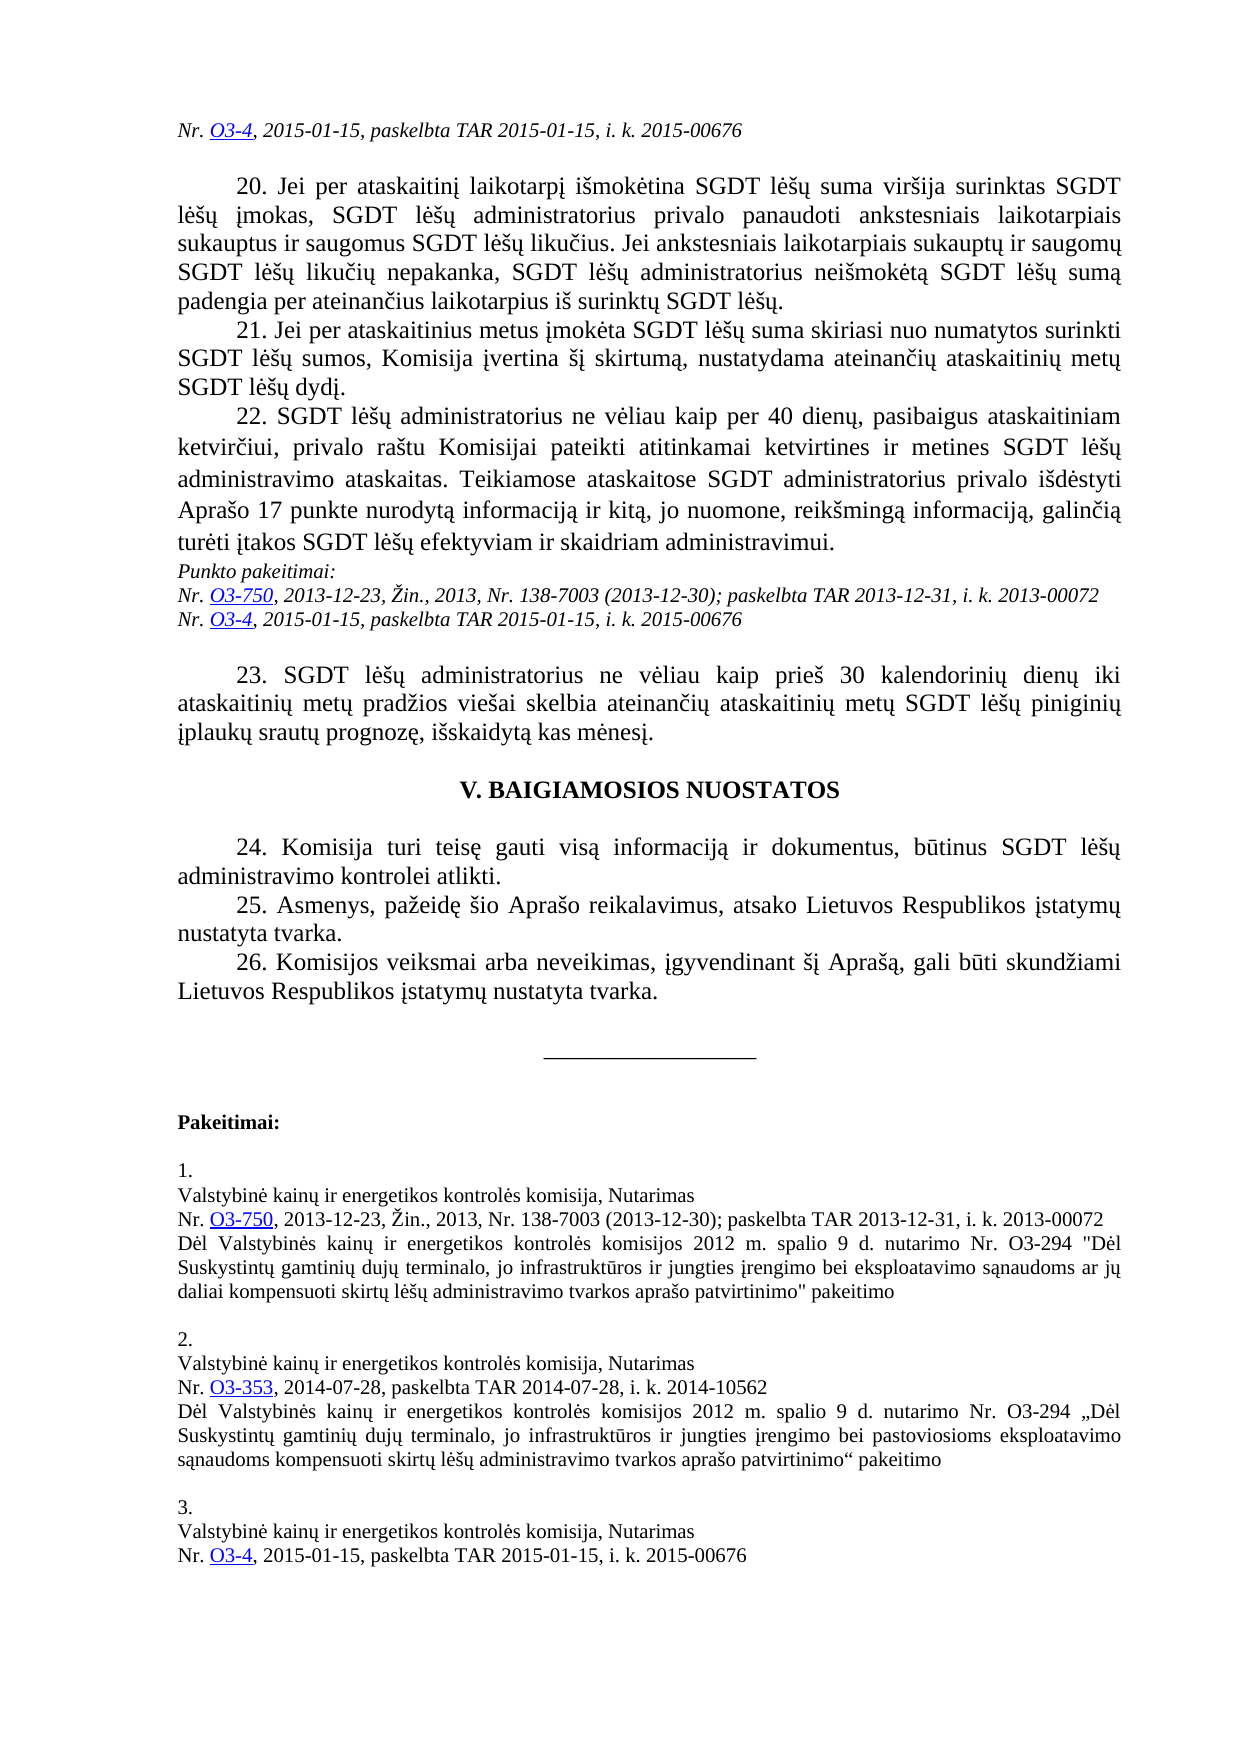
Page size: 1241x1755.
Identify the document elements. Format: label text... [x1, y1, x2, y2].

text 26. Komisijos veiksmai arba neveikimas, įgyvendinant šį Aprašą, gali būti skundžiami Lietuvos Respublikos įstatymų nustatyta tvarka. [177, 947, 1122, 1005]
text Nr. O3-4, 2015-01-15, paskelbta TAR 2015-01-15, i. k. 2015-00676 [177, 118, 1122, 142]
text 23. SGDT lėšų administratorius ne vėliau kaip prieš 30 kalendorinių dienų iki ataskaitinių metų pradžios viešai skelbia ateinančių ataskaitinių metų SGDT lėšų piniginių įplaukų srautų prognozę, išskaidytą kas mėnesį. [177, 660, 1122, 746]
text Valstybinė kainų ir energetikos kontrolės komisija, Nutarimas [177, 1519, 1122, 1543]
text Nr. O3-4, 2015-01-15, paskelbta TAR 2015-01-15, i. k. 2015-00676 [177, 607, 1122, 631]
text Valstybinė kainų ir energetikos kontrolės komisija, Nutarimas [177, 1351, 1122, 1375]
text 21. Jei per ataskaitinius metus įmokėta SGDT lėšų suma skiriasi nuo numatytos surinkti SGDT lėšų sumos, Komisija įvertina šį skirtumą, nustatydama ateinančių ataskaitinių metų SGDT lėšų dydį. [177, 315, 1122, 401]
text Dėl Valstybinės kainų ir energetikos kontrolės komisijos 2012 m. spalio 9 d. nutarimo Nr. O3-294 "Dėl Suskystintų gamtinių dujų terminalo, jo infrastruktūros ir jungties įrengimo bei eksploatavimo sąnaudoms ar jų daliai kompensuoti skirtų lėšų administravimo tvarkos aprašo patvirtinimo" pakeitimo [177, 1231, 1122, 1303]
text 24. Komisija turi teisę gauti visą informaciją ir dokumentus, būtinus SGDT lėšų administravimo kontrolei atlikti. [177, 832, 1122, 890]
text 2. [177, 1327, 1122, 1351]
text Dėl Valstybinės kainų ir energetikos kontrolės komisijos 2012 m. spalio 9 d. nutarimo Nr. O3-294 „Dėl Suskystintų gamtinių dujų terminalo, jo infrastruktūros ir jungties įrengimo bei pastoviosioms eksploatavimo sąnaudoms kompensuoti skirtų lėšų administravimo tvarkos aprašo patvirtinimo“ pakeitimo [177, 1399, 1122, 1471]
text 1. [177, 1158, 1122, 1182]
text 22. SGDT lėšų administratorius ne vėliau kaip per 40 dienų, pasibaigus ataskaitiniam ketvirčiui, privalo raštu Komisijai pateikti atitinkamai ketvirtines ir metines SGDT lėšų administravimo ataskaitas. Teikiamose ataskaitose SGDT administratorius privalo išdėstyti Aprašo 17 punkte nurodytą informaciją ir kitą, jo nuomone, reikšmingą informaciją, galinčią turėti įtakos SGDT lėšų efektyviam ir skaidriam administravimui. [177, 401, 1122, 556]
text Punkto pakeitimai: [177, 559, 1122, 583]
text Nr. O3-750, 2013-12-23, Žin., 2013, Nr. 138-7003 (2013-12-30); paskelbta TAR 2013-12-31, i. k. 2013-00072 [177, 583, 1122, 607]
text Nr. O3-353, 2014-07-28, paskelbta TAR 2014-07-28, i. k. 2014-10562 [177, 1375, 1122, 1399]
text V. BAIGIAMOSIOS NUOSTATOS [177, 775, 1122, 803]
text Valstybinė kainų ir energetikos kontrolės komisija, Nutarimas [177, 1182, 1122, 1207]
text 3. [177, 1495, 1122, 1519]
text 20. Jei per ataskaitinį laikotarpį išmokėtina SGDT lėšų suma viršija surinktas SGDT lėšų įmokas, SGDT lėšų administratorius privalo panaudoti ankstesniais laikotarpiais sukauptus ir saugomus SGDT lėšų likučius. Jei ankstesniais laikotarpiais sukauptų ir saugomų SGDT lėšų likučių nepakanka, SGDT lėšų administratorius neišmokėtą SGDT lėšų sumą padengia per ateinančius laikotarpius iš surinktų SGDT lėšų. [177, 171, 1122, 315]
text Nr. O3-4, 2015-01-15, paskelbta TAR 2015-01-15, i. k. 2015-00676 [177, 1543, 1122, 1567]
text 25. Asmenys, pažeidę šio Aprašo reikalavimus, atsako Lietuvos Respublikos įstatymų nustatyta tvarka. [177, 890, 1122, 947]
text Pakeitimai: [177, 1110, 1122, 1134]
text Nr. O3-750, 2013-12-23, Žin., 2013, Nr. 138-7003 (2013-12-30); paskelbta TAR 2013-12-31, i. k. 2013-00072 [177, 1207, 1122, 1231]
text _________________ [177, 1033, 1122, 1062]
